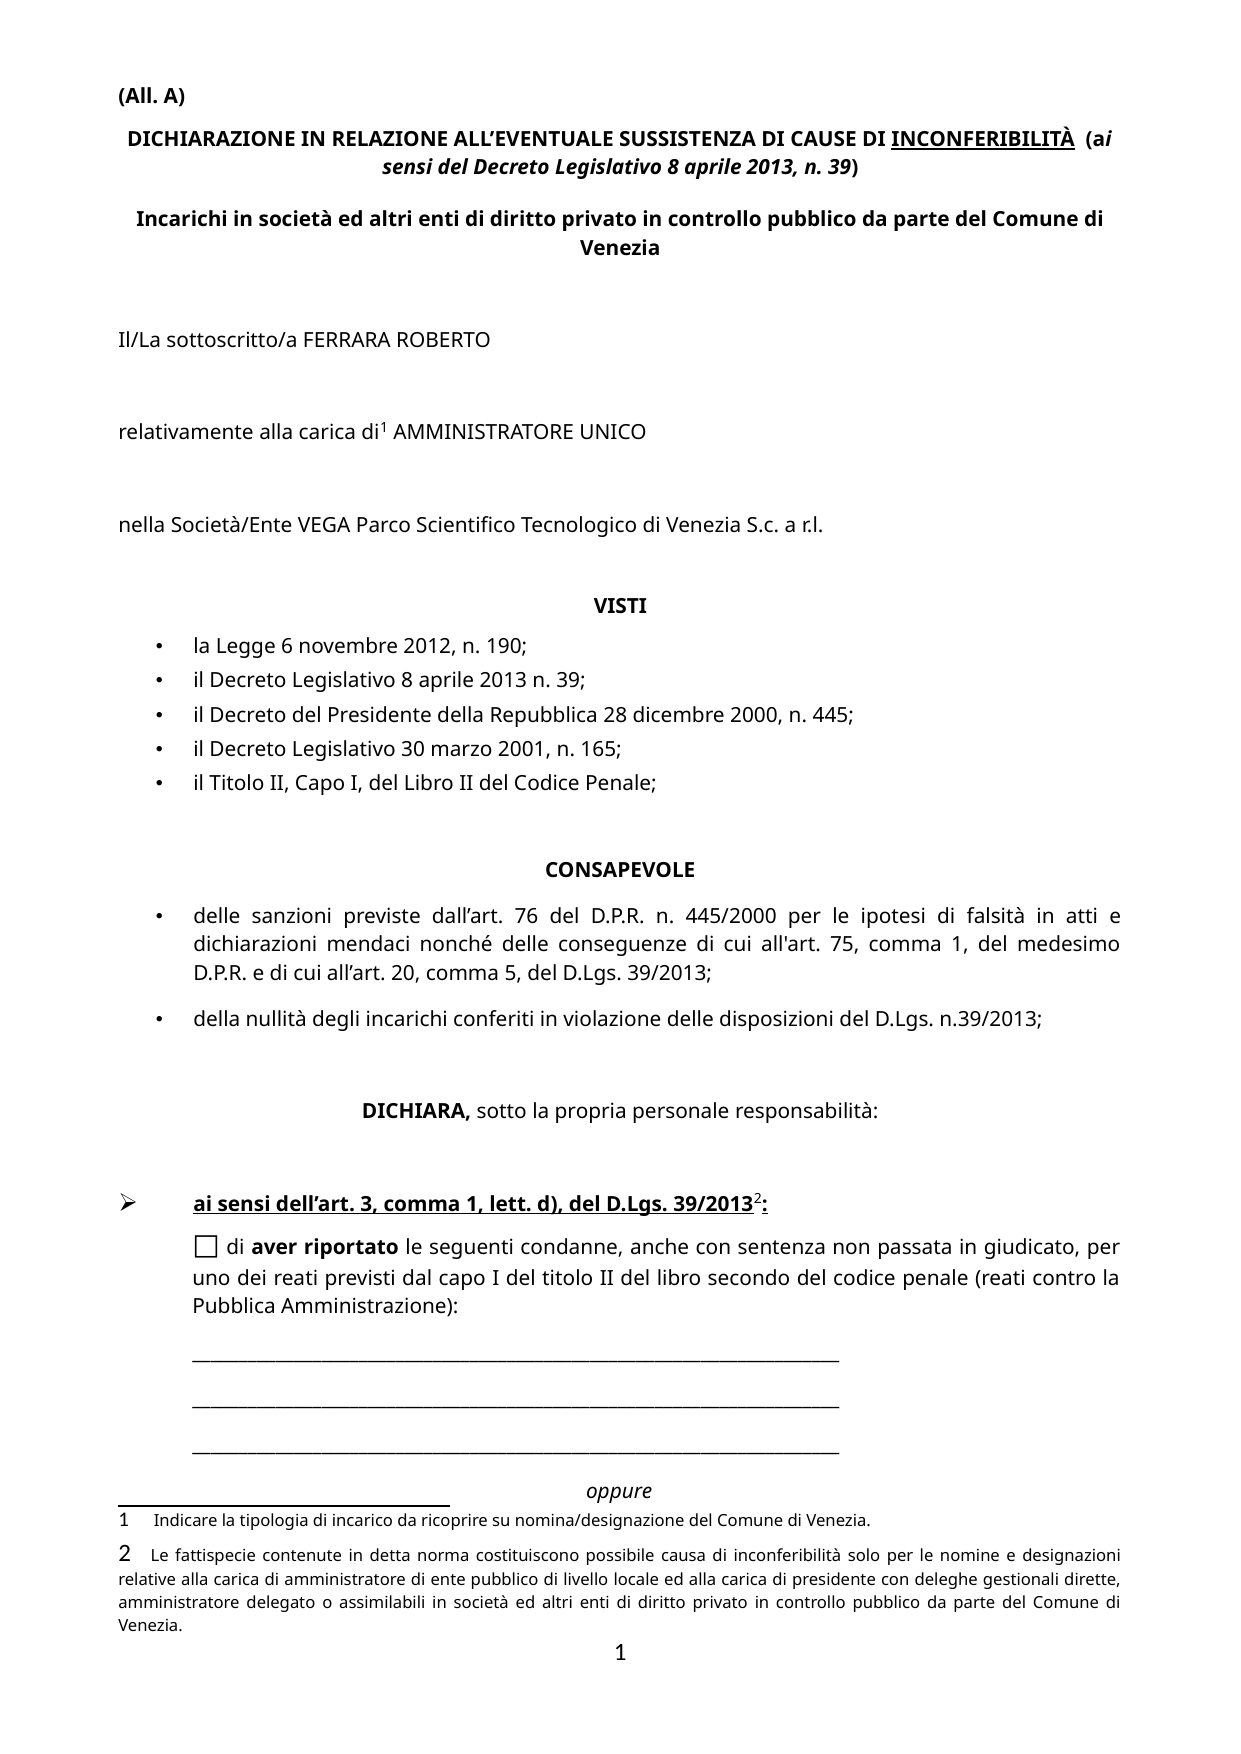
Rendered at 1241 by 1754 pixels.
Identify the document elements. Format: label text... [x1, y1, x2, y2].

text ______________________________________________________________________ [192, 1383, 1122, 1412]
list il Titolo II, Capo I, del Libro II del Codice Penale; [156, 768, 1122, 797]
text DICHIARAZIONE IN RELAZIONE ALL’EVENTUALE SUSSISTENZA DI CAUSE DI INCONFERIBILITÀ (ai sensi del Decreto Legislativo 8 aprile 2013, n. 39) [118, 124, 1122, 181]
text DICHIARA, sotto la propria personale responsabilità: [118, 1096, 1122, 1125]
text nella Società/Ente VEGA Parco Scientifico Tecnologico di Venezia S.c. a r.l. [118, 510, 1122, 538]
list ai sensi dell’art. 3, comma 1, lett. d), del D.Lgs. 39/2013: [118, 1189, 1122, 1217]
text oppure [118, 1476, 1122, 1504]
list Le fattispecie contenute in detta norma costituiscono possibile causa di inconferibilità solo per le nomine e designazioni relative alla carica di amministratore di ente pubblico di livello locale ed alla carica di presidente con deleghe gestionali dirette, amministratore delegato o assimilabili in società ed altri enti di diritto privato in controllo pubblico da parte del Comune di Venezia. [118, 1537, 1122, 1636]
list della nullità degli incarichi conferiti in violazione delle disposizioni del D.Lgs. n.39/2013; [156, 1004, 1122, 1032]
text Il/La sottoscritto/a FERRARA ROBERTO [118, 325, 1122, 354]
text ______________________________________________________________________ [192, 1429, 1122, 1458]
list il Decreto Legislativo 8 aprile 2013 n. 39; [156, 665, 1122, 694]
list delle sanzioni previste dall’art. 76 del D.P.R. n. 445/2000 per le ipotesi di falsità in atti e dichiarazioni mendaci nonché delle conseguenze di cui all'art. 75, comma 1, del medesimo D.P.R. e di cui all’art. 20, comma 5, del D.Lgs. 39/2013; [156, 901, 1122, 986]
list il Decreto Legislativo 30 marzo 2001, n. 165; [156, 734, 1122, 762]
text ______________________________________________________________________ [192, 1337, 1122, 1366]
text VISTI [118, 591, 1122, 619]
text □ di aver riportato le seguenti condanne, anche con sentenza non passata in giudicato, per uno dei reati previsti dal capo I del titolo II del libro secondo del codice penale (reati contro la Pubblica Amministrazione): [192, 1223, 1122, 1319]
text relativamente alla carica di AMMINISTRATORE UNICO [118, 417, 1122, 446]
text Incarichi in società ed altri enti di diritto privato in controllo pubblico da parte del Comune di Venezia [118, 204, 1122, 261]
text Indicare la tipologia di incarico da ricoprire su nomina/designazione del Comune di Venezia. [118, 1506, 1122, 1531]
text CONSAPEVOLE [118, 855, 1122, 883]
list il Decreto del Presidente della Repubblica 28 dicembre 2000, n. 445; [156, 700, 1122, 728]
list la Legge 6 novembre 2012, n. 190; [156, 631, 1122, 659]
